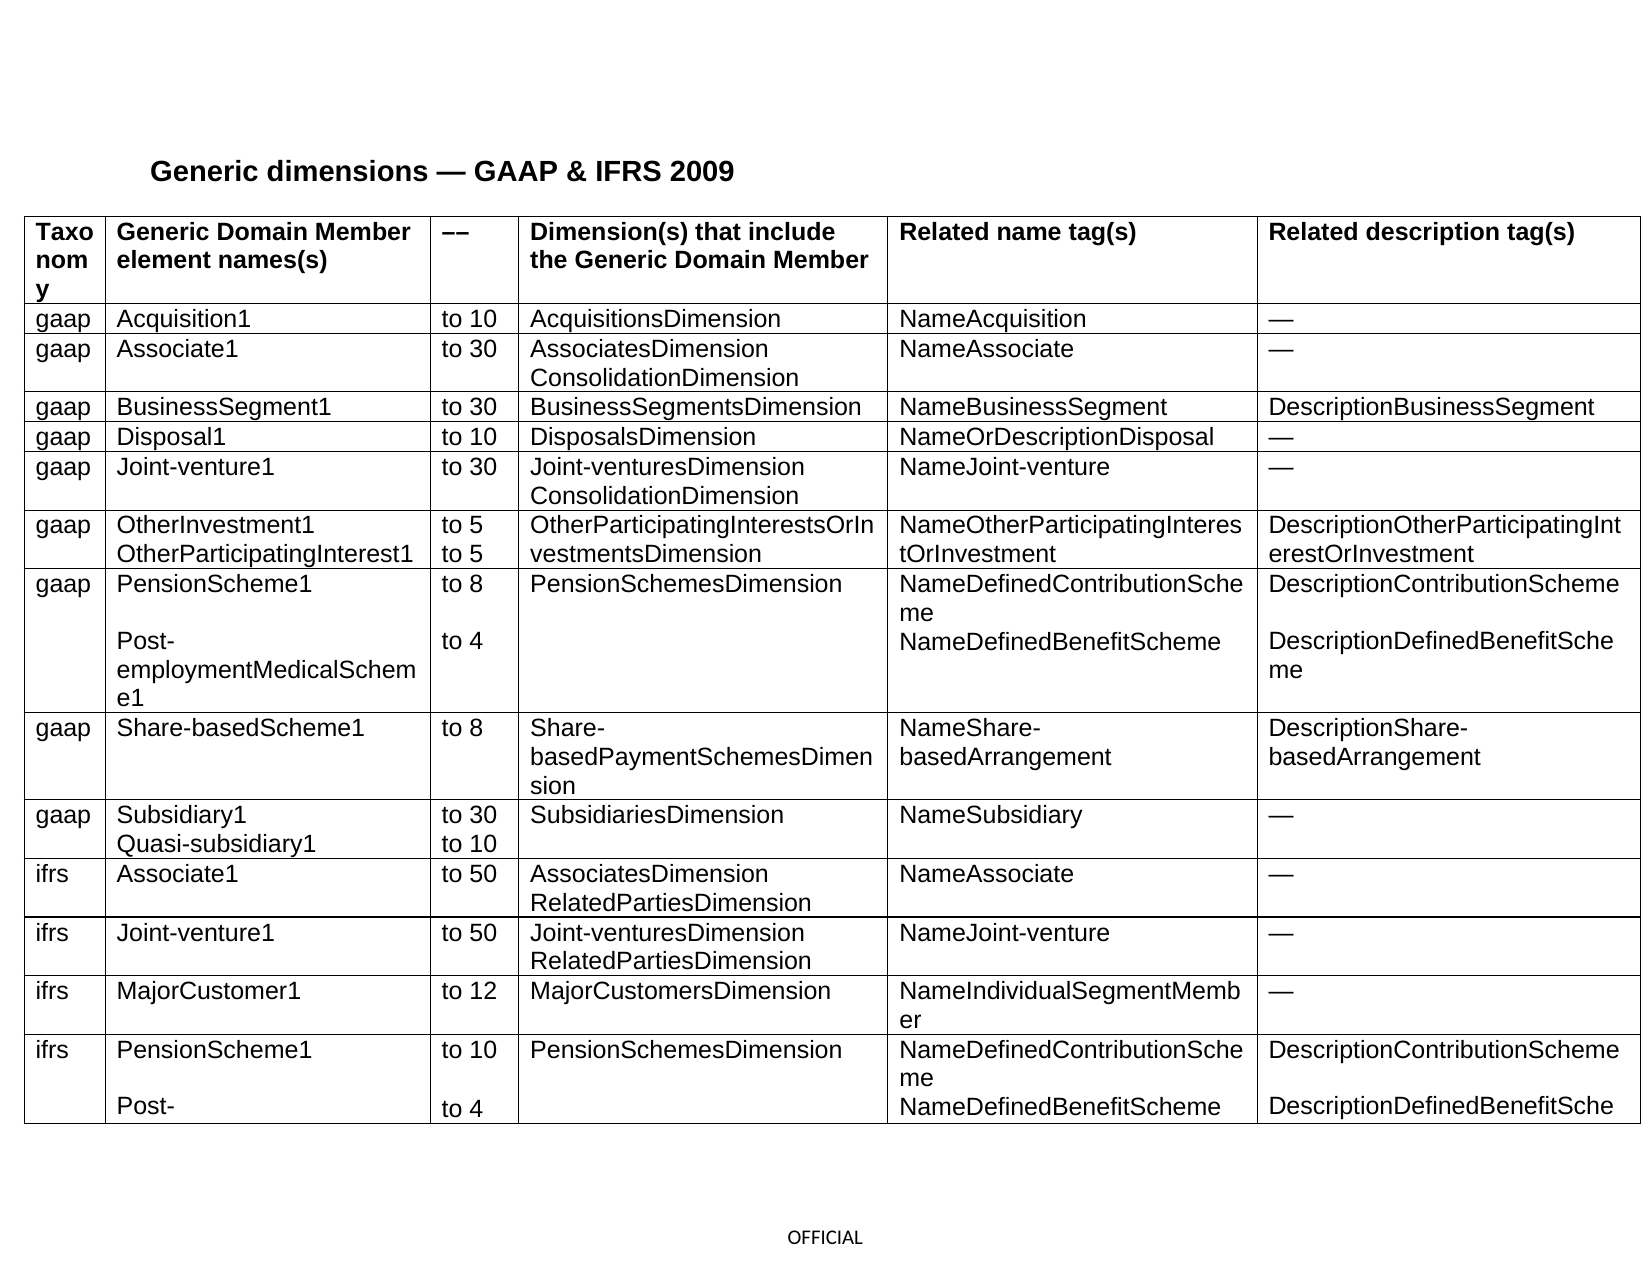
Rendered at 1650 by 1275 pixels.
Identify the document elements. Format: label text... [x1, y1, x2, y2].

table_cell NameShare-basedArrangement [888, 713, 1257, 799]
table_cell Associate1 [106, 334, 430, 391]
table_cell DescriptionContributionScheme DescriptionDefinedBenefitSche [1258, 1035, 1640, 1123]
table_cell NameJoint-venture [888, 452, 1257, 509]
table_cell AcquisitionsDimension [519, 304, 887, 333]
table_cell Share-basedScheme1 [106, 713, 430, 799]
table_cell — [1258, 859, 1640, 916]
table_cell gaap [25, 713, 105, 799]
table_cell gaap [25, 452, 105, 509]
table_cell to 50 [431, 859, 518, 916]
table_cell MajorCustomersDimension [519, 976, 887, 1033]
table_cell OtherInvestment1 OtherParticipatingInterest1 [106, 511, 430, 568]
subtitle Generic dimensions — GAAP & IFRS 2009 [150, 154, 1500, 188]
table_cell NameDefinedContributionScheme NameDefinedBenefitScheme [888, 1035, 1257, 1123]
table_cell Disposal1 [106, 422, 430, 451]
table_cell PensionScheme1 Post- [106, 1035, 430, 1123]
table_cell — [1258, 976, 1640, 1033]
table_cell to 5 to 5 [431, 511, 518, 568]
table_cell — [1258, 800, 1640, 858]
table_cell MajorCustomer1 [106, 976, 430, 1033]
table_cell NameOrDescriptionDisposal [888, 422, 1257, 451]
table_cell gaap [25, 422, 105, 451]
table_cell Joint-venturesDimension ConsolidationDimension [519, 452, 887, 509]
table_cell PensionScheme1 Post-employmentMedicalScheme1 [106, 569, 430, 712]
table_cell to 30 [431, 452, 518, 509]
table_cell to 30 to 10 [431, 800, 518, 858]
table_cell ifrs [25, 918, 105, 975]
table_cell to 10 to 4 [431, 1035, 518, 1123]
table_cell Share-basedPaymentSchemesDimension [519, 713, 887, 799]
table_cell gaap [25, 334, 105, 391]
table_cell — [1258, 422, 1640, 451]
table_cell AssociatesDimension ConsolidationDimension [519, 334, 887, 391]
table_header Dimension(s) that include the Generic Domain Member [519, 217, 887, 303]
table_cell ifrs [25, 859, 105, 916]
table_header Related description tag(s) [1258, 217, 1640, 303]
table_cell SubsidiariesDimension [519, 800, 887, 858]
table_cell DescriptionShare-basedArrangement [1258, 713, 1640, 799]
table_cell NameSubsidiary [888, 800, 1257, 858]
table_header Generic Domain Member element names(s) [106, 217, 430, 303]
table_cell — [1258, 334, 1640, 391]
table_cell NameIndividualSegmentMember [888, 976, 1257, 1033]
table_cell to 8 [431, 713, 518, 799]
table_cell Joint-venturesDimension RelatedPartiesDimension [519, 918, 887, 975]
table_cell — [1258, 452, 1640, 509]
table_cell gaap [25, 511, 105, 568]
table_cell NameJoint-venture [888, 918, 1257, 975]
table_cell BusinessSegmentsDimension [519, 392, 887, 421]
table_cell Joint-venture1 [106, 452, 430, 509]
table_cell to 30 [431, 392, 518, 421]
table_cell PensionSchemesDimension [519, 1035, 887, 1123]
table_cell Acquisition1 [106, 304, 430, 333]
table_cell — [1258, 304, 1640, 333]
table_cell NameDefinedContributionScheme NameDefinedBenefitScheme [888, 569, 1257, 712]
table_cell gaap [25, 569, 105, 712]
table_cell gaap [25, 304, 105, 333]
table_header –– [431, 217, 518, 303]
table_cell to 30 [431, 334, 518, 391]
table_cell to 50 [431, 918, 518, 975]
table_cell DescriptionContributionScheme DescriptionDefinedBenefitScheme [1258, 569, 1640, 712]
table_cell to 8 to 4 [431, 569, 518, 712]
table_cell DisposalsDimension [519, 422, 887, 451]
table_cell AssociatesDimension RelatedPartiesDimension [519, 859, 887, 916]
table_cell gaap [25, 800, 105, 858]
table_cell NameOtherParticipatingInterestOrInvestment [888, 511, 1257, 568]
table_cell BusinessSegment1 [106, 392, 430, 421]
table_cell ifrs [25, 976, 105, 1033]
table_cell PensionSchemesDimension [519, 569, 887, 712]
table_cell DescriptionBusinessSegment [1258, 392, 1640, 421]
table_cell — [1258, 918, 1640, 975]
table_header Related name tag(s) [888, 217, 1257, 303]
table_cell Joint-venture1 [106, 918, 430, 975]
table_header Taxonomy [25, 217, 105, 303]
table_cell to 12 [431, 976, 518, 1033]
table_cell to 10 [431, 422, 518, 451]
table_cell NameAssociate [888, 334, 1257, 391]
table_cell OtherParticipatingInterestsOrInvestmentsDimension [519, 511, 887, 568]
table_cell NameAssociate [888, 859, 1257, 916]
table_cell NameAcquisition [888, 304, 1257, 333]
table_cell Subsidiary1 Quasi-subsidiary1 [106, 800, 430, 858]
table_cell DescriptionOtherParticipatingInterestOrInvestment [1258, 511, 1640, 568]
table_cell ifrs [25, 1035, 105, 1123]
table_cell Associate1 [106, 859, 430, 916]
table_cell gaap [25, 392, 105, 421]
table_cell NameBusinessSegment [888, 392, 1257, 421]
table_cell to 10 [431, 304, 518, 333]
